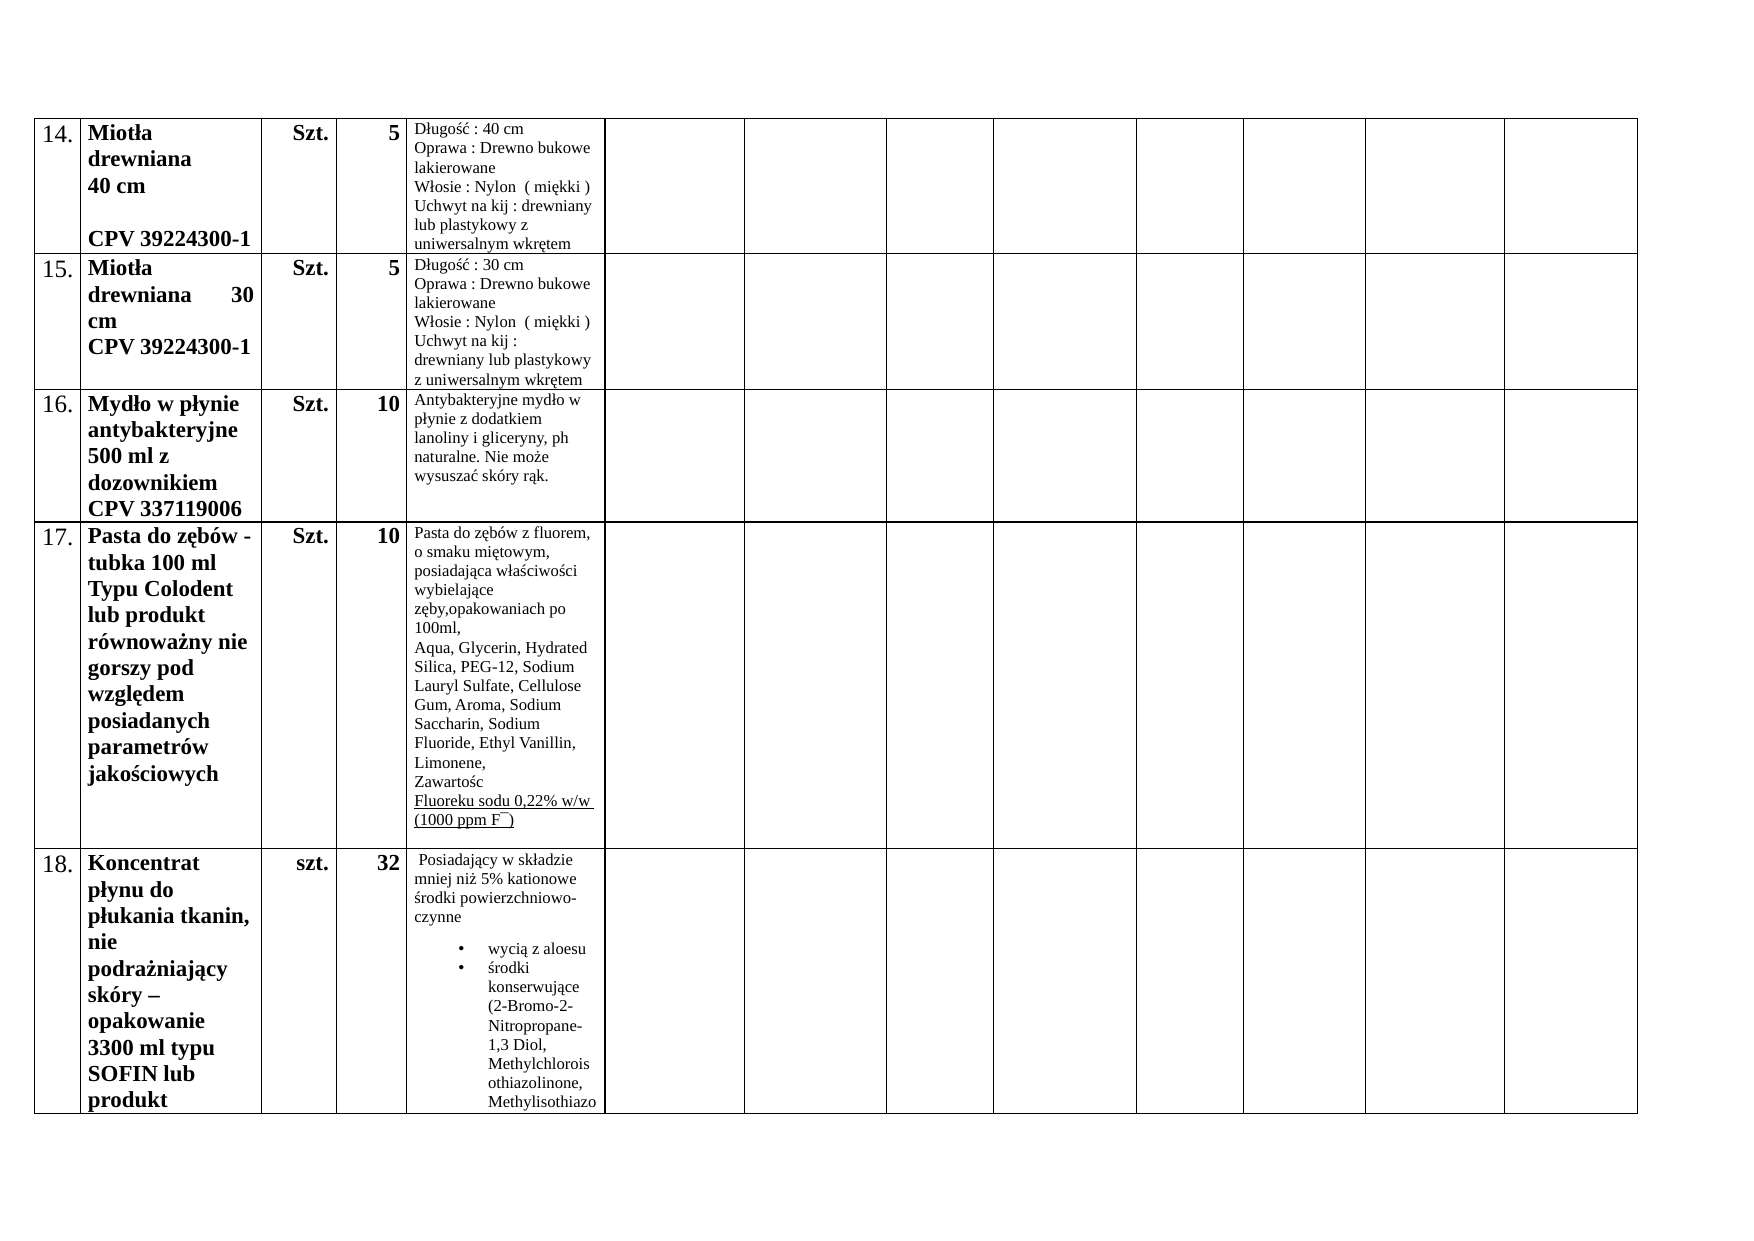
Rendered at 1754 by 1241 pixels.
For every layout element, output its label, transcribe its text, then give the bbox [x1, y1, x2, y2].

table_cell [994, 254, 1136, 388]
table_cell [994, 523, 1136, 848]
table_cell [1366, 390, 1504, 521]
table_cell [994, 119, 1136, 253]
table_cell [745, 254, 886, 388]
table_cell [745, 523, 886, 848]
table_cell [1505, 390, 1637, 521]
table_cell [1137, 523, 1243, 848]
table_cell [1505, 523, 1637, 848]
table_cell [1244, 390, 1365, 521]
table_cell [1366, 254, 1504, 388]
table_cell Antybakteryjne mydło w płynie z dodatkiem lanoliny i gliceryny, ph naturalne. Nie może wysuszać skóry rąk. [407, 390, 604, 521]
table_cell Szt. [262, 523, 336, 848]
table_cell [1244, 119, 1365, 253]
table_cell [1244, 523, 1365, 848]
table_cell 5 [337, 254, 406, 388]
table_cell Pasta do zębów -tubka 100 ml Typu Colodent lub produkt równoważny nie gorszy pod względem posiadanych parametrów jakościowych [81, 523, 261, 848]
table_cell Mydło w płynie antybakteryjne 500 ml z dozownikiem CPV 337119006 [81, 390, 261, 521]
table_cell Miotła drewniana 30 cm CPV 39224300-1 [81, 254, 261, 388]
table_cell [1137, 390, 1243, 521]
table_cell Szt. [262, 119, 336, 253]
table_cell [887, 849, 993, 1113]
table_cell Długość : 30 cm Oprawa : Drewno bukowe lakierowane Włosie : Nylon ( miękki ) Uchwyt na kij : drewniany lub plastykowy z uniwersalnym wkrętem [407, 254, 604, 388]
table_cell 17. [35, 523, 80, 848]
table_cell 14. [35, 119, 80, 253]
table_cell 15. [35, 254, 80, 388]
table_cell [606, 849, 744, 1113]
table_cell 10 [337, 390, 406, 521]
table_cell [1505, 849, 1637, 1113]
table_cell [887, 390, 993, 521]
table_cell [887, 119, 993, 253]
table_cell [1137, 849, 1243, 1113]
table_cell [1137, 254, 1243, 388]
table_cell [1366, 523, 1504, 848]
table_cell szt. [262, 849, 336, 1113]
table_cell [745, 119, 886, 253]
table_cell [745, 849, 886, 1113]
table_cell [1366, 849, 1504, 1113]
table_cell [1505, 254, 1637, 388]
table_cell [994, 849, 1136, 1113]
table_cell [606, 523, 744, 848]
table_cell 16. [35, 390, 80, 521]
table_cell [606, 254, 744, 388]
table_cell Szt. [262, 390, 336, 521]
table_cell [887, 523, 993, 848]
table_cell Posiadający w składzie mniej niż 5% kationowe środki powierzchniowo-czynne wycią z aloesu środki konserwujące (2-Bromo-2-Nitropropane-1,3 Diol, Methylchloroisothiazolinone, Methylisothiazolinone) kompozycja zapachowa (Alpha-Isomethyl Ionone, Benzyl Salicylate, Butylphenyl Methylpropional, Citronellol, Linalool) [407, 849, 604, 1113]
table_cell Miotła drewniana 40 cm CPV 39224300-1 [81, 119, 261, 253]
table_cell 10 [337, 523, 406, 848]
table_cell Szt. [262, 254, 336, 388]
table_cell [606, 119, 744, 253]
table_cell [1366, 119, 1504, 253]
table_cell [606, 390, 744, 521]
table_cell [994, 390, 1136, 521]
table_cell Pasta do zębów z fluorem, o smaku miętowym, posiadająca właściwości wybielające zęby,opakowaniach po 100ml, Aqua, Glycerin, Hydrated Silica, PEG-12, Sodium Lauryl Sulfate, Cellulose Gum, Aroma, Sodium Saccharin, Sodium Fluoride, Ethyl Vanillin, Limonene, Zawartośc Fluoreku sodu 0,22% w/w (1000 ppm F¯) [407, 523, 604, 848]
table_cell [1137, 119, 1243, 253]
table_cell Koncentrat płynu do płukania tkanin, nie podrażniający skóry – opakowanie 3300 ml typu SOFIN lub produkt [81, 849, 261, 1113]
table_cell [887, 254, 993, 388]
table_cell [745, 390, 886, 521]
table_cell [1505, 119, 1637, 253]
table_cell [1244, 254, 1365, 388]
table_cell [1244, 849, 1365, 1113]
table_cell 32 [337, 849, 406, 1113]
table_cell 18. [35, 849, 80, 1113]
table_cell Długość : 40 cm Oprawa : Drewno bukowe lakierowane Włosie : Nylon ( miękki ) Uchwyt na kij : drewniany lub plastykowy z uniwersalnym wkrętem [407, 119, 604, 253]
table_cell 5 [337, 119, 406, 253]
